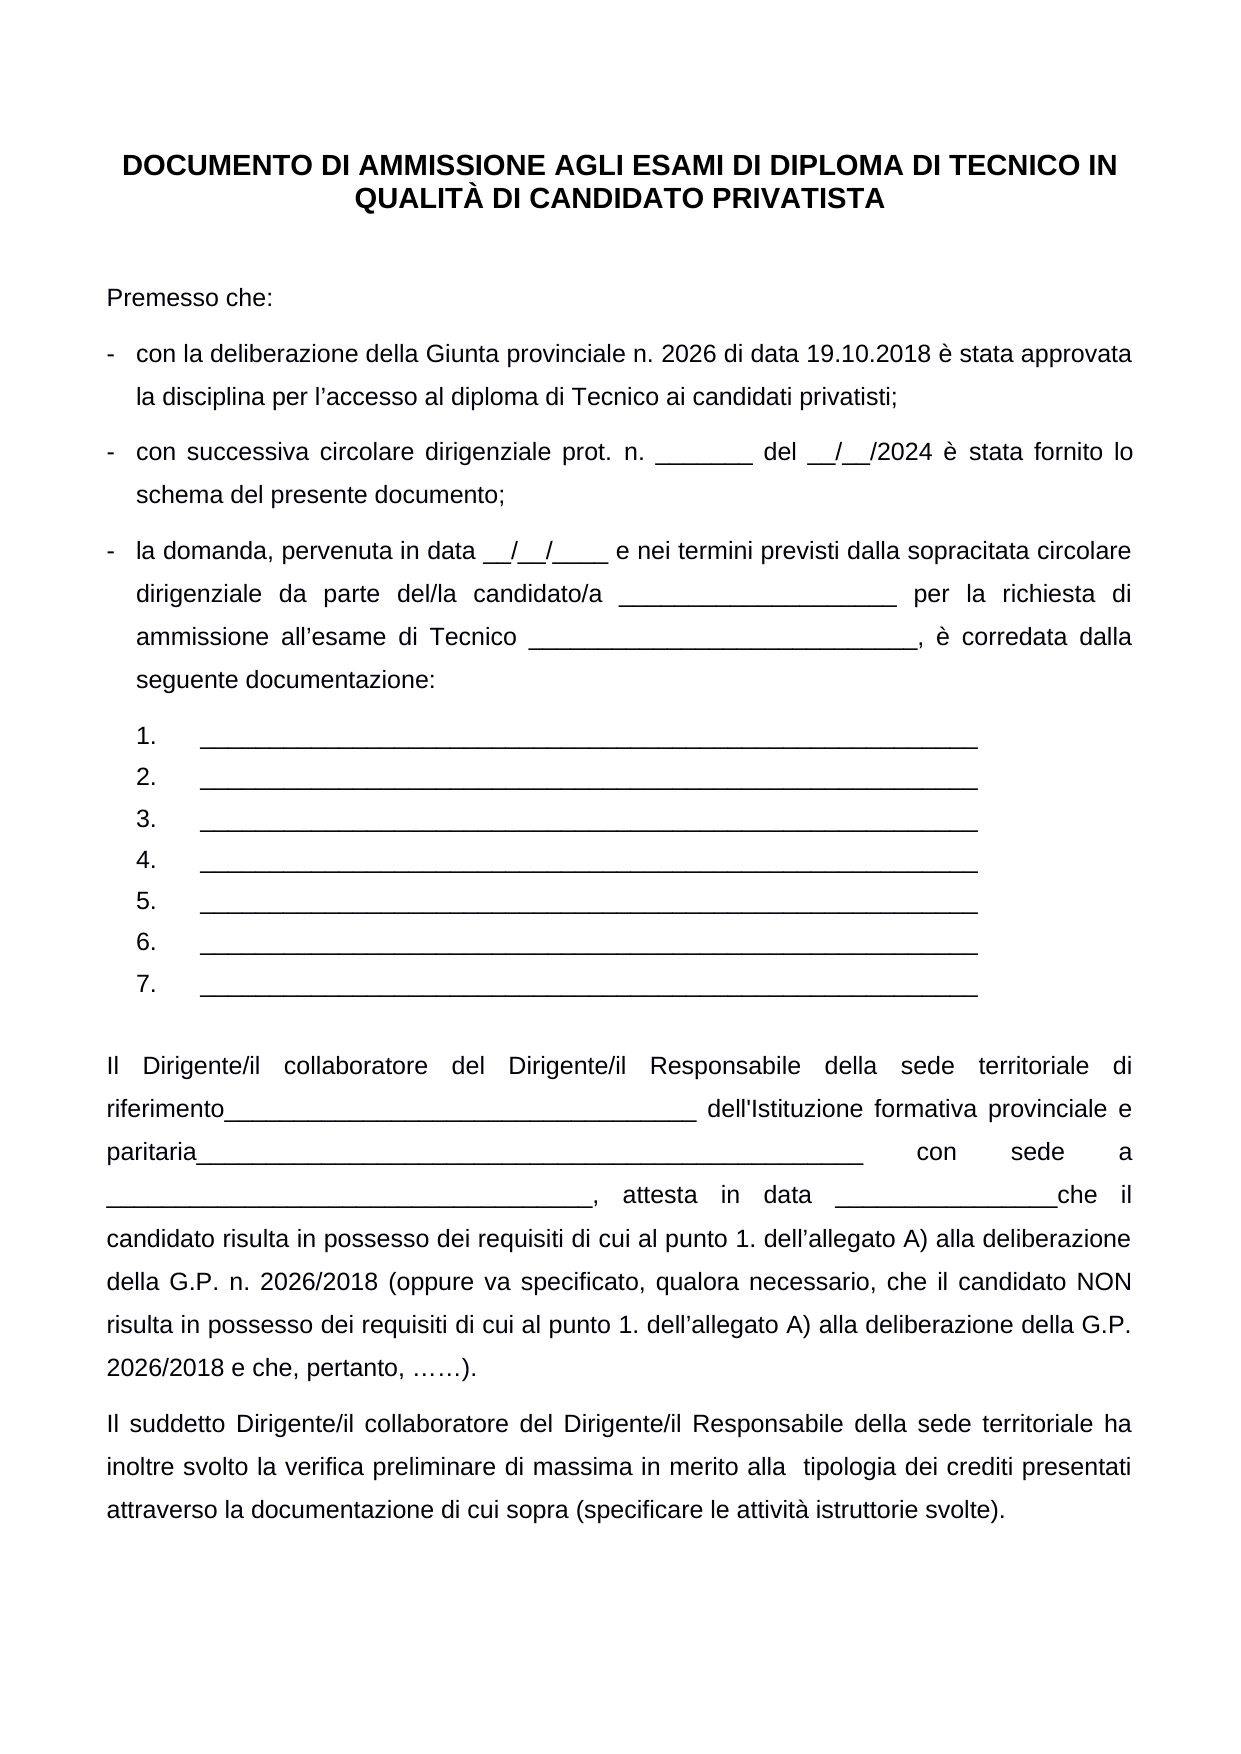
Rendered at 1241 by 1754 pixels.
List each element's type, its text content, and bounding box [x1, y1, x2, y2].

text Il Dirigente/il collaboratore del Dirigente/il Responsabile della sede territoriale di riferimento__________________________________ dell'Istituzione formativa provinciale e paritaria________________________________________________ con sede a ___________________________________, attesta in data ________________che il candidato risulta in possesso dei requisiti di cui al punto 1. dell’allegato A) alla deliberazione della G.P. n. 2026/2018 (oppure va specificato, qualora necessario, che il candidato NON risulta in possesso dei requisiti di cui al punto 1. dell’allegato A) alla deliberazione della G.P. 2026/2018 e che, pertanto, ……). [106, 1051, 1134, 1382]
text 2. ________________________________________________________ [136, 762, 1134, 791]
text 4. ________________________________________________________ [136, 845, 1134, 873]
text 1. ________________________________________________________ [136, 721, 1134, 750]
text - con successiva circolare dirigenziale prot. n. _______ del __/__/2024 è stata fornito lo schema del presente documento; [106, 437, 1134, 509]
text DOCUMENTO DI AMMISSIONE AGLI ESAMI DI DIPLOMA DI TECNICO IN QUALITÀ DI CANDIDATO PRIVATISTA [106, 148, 1134, 215]
text 7. ________________________________________________________ [136, 968, 1134, 997]
text 6. ________________________________________________________ [136, 927, 1134, 956]
text - la domanda, pervenuta in data __/__/____ e nei termini previsti dalla sopracitata circolare dirigenziale da parte del/la candidato/a ____________________ per la richiesta di ammissione all’esame di Tecnico ____________________________, è corredata dalla seguente documentazione: [106, 536, 1134, 694]
text Premesso che: [106, 283, 1134, 312]
text 3. ________________________________________________________ [136, 803, 1134, 832]
text Il suddetto Dirigente/il collaboratore del Dirigente/il Responsabile della sede territoriale ha inoltre svolto la verifica preliminare di massima in merito alla tipologia dei crediti presentati attraverso la documentazione di cui sopra (specificare le attività istruttorie svolte). [106, 1408, 1134, 1523]
text 5. ________________________________________________________ [136, 886, 1134, 915]
text - con la deliberazione della Giunta provinciale n. 2026 di data 19.10.2018 è stata approvata la disciplina per l’accesso al diploma di Tecnico ai candidati privatisti; [106, 338, 1134, 410]
